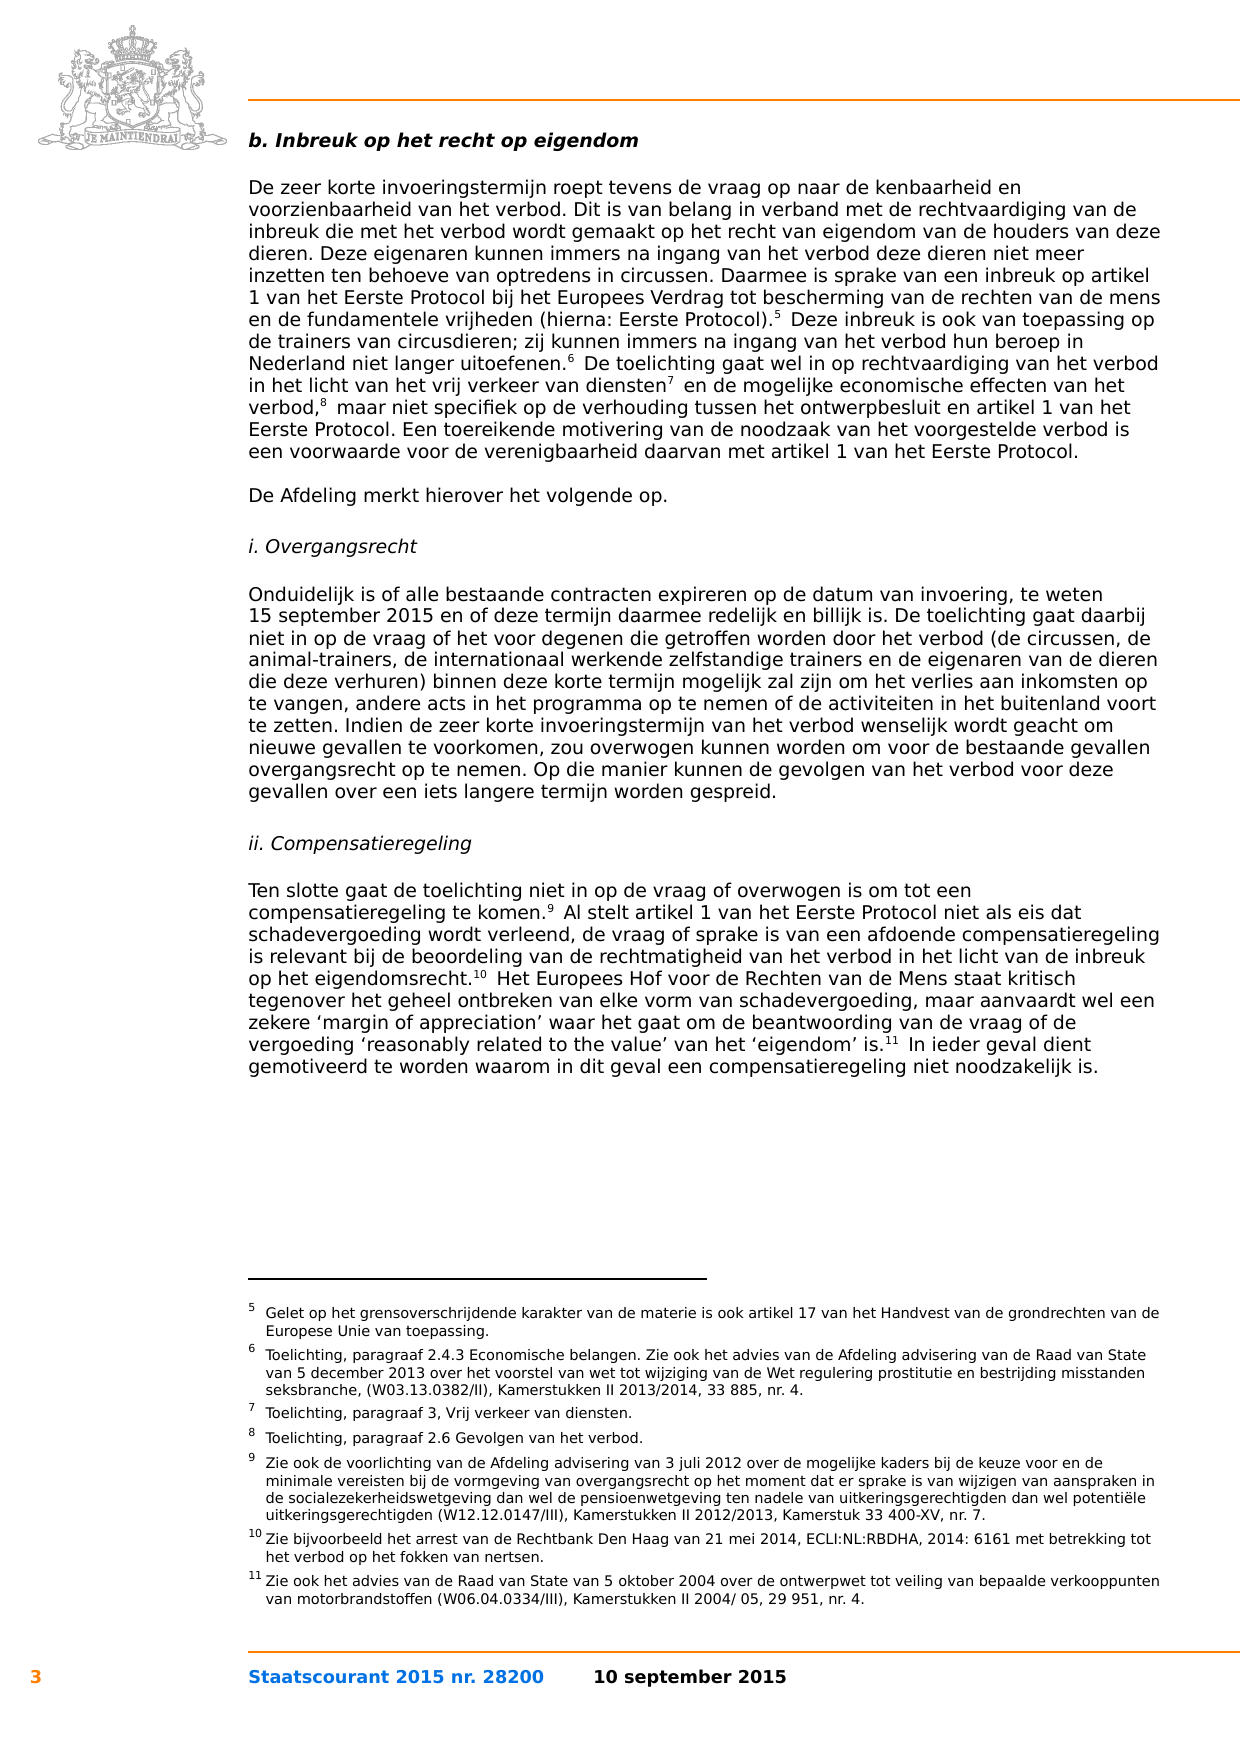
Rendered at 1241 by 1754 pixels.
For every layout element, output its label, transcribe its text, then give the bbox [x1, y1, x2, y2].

text Toelichting, paragraaf 2.6 Gevolgen van het verbod. [248, 1426, 1163, 1448]
text Zie bijvoorbeeld het arrest van de Rechtbank Den Haag van 21 mei 2014, ECLI:NL:RBDHA, 2014: 6161 met betrekking tot het verbod op het fokken van nertsen. [248, 1527, 1163, 1566]
subtitle i. Overgangsrecht [248, 536, 1163, 558]
text De Afdeling merkt hierover het volgende op. [248, 484, 1163, 506]
text Toelichting, paragraaf 3, Vrij verkeer van diensten. [248, 1401, 1163, 1423]
text Zie ook het advies van de Raad van State van 5 oktober 2004 over de ontwerpwet tot veiling van bepaalde verkooppunten van motorbrandstoffen (W06.04.0334/III), Kamerstukken II 2004/ 05, 29 951, nr. 4. [248, 1569, 1163, 1608]
text Ten slotte gaat de toelichting niet in op de vraag of overwogen is om tot een compensatieregeling te komen. Al stelt artikel 1 van het Eerste Protocol niet als eis dat schadevergoeding wordt verleend, de vraag of sprake is van een afdoende compensatieregeling is relevant bij de beoordeling van de rechtmatigheid van het verbod in het licht van de inbreuk op het eigendomsrecht. Het Europees Hof voor de Rechten van de Mens staat kritisch tegenover het geheel ontbreken van elke vorm van schadevergoeding, maar aanvaardt wel een zekere ‘margin of appreciation’ waar het gaat om de beantwoording van de vraag of de vergoeding ‘reasonably related to the value’ van het ‘eigendom’ is. In ieder geval dient gemotiveerd te worden waarom in dit geval een compensatieregeling niet noodzakelijk is. [248, 880, 1163, 1078]
picture [38, 25, 227, 150]
text Toelichting, paragraaf 2.4.3 Economische belangen. Zie ook het advies van de Afdeling advisering van de Raad van State van 5 december 2013 over het voorstel van wet tot wijziging van de Wet regulering prostitutie en bestrijding misstanden seksbranche, (W03.13.0382/II), Kamerstukken II 2013/2014, 33 885, nr. 4. [248, 1343, 1163, 1398]
text De zeer korte invoeringstermijn roept tevens de vraag op naar de kenbaarheid en voorzienbaarheid van het verbod. Dit is van belang in verband met de rechtvaardiging van de inbreuk die met het verbod wordt gemaakt op het recht van eigendom van de houders van deze dieren. Deze eigenaren kunnen immers na ingang van het verbod deze dieren niet meer inzetten ten behoeve van optredens in circussen. Daarmee is sprake van een inbreuk op artikel 1 van het Eerste Protocol bij het Europees Verdrag tot bescherming van de rechten van de mens en de fundamentele vrijheden (hierna: Eerste Protocol). Deze inbreuk is ook van toepassing op de trainers van circusdieren; zij kunnen immers na ingang van het verbod hun beroep in Nederland niet langer uitoefenen. De toelichting gaat wel in op rechtvaardiging van het verbod in het licht van het vrij verkeer van diensten en de mogelijke economische effecten van het verbod, maar niet specifiek op de verhouding tussen het ontwerpbesluit en artikel 1 van het Eerste Protocol. Een toereikende motivering van de noodzaak van het voorgestelde verbod is een voorwaarde voor de verenigbaarheid daarvan met artikel 1 van het Eerste Protocol. [248, 177, 1163, 463]
text Onduidelijk is of alle bestaande contracten expireren op de datum van invoering, te weten 15 september 2015 en of deze termijn daarmee redelijk en billijk is. De toelichting gaat daarbij niet in op de vraag of het voor degenen die getroffen worden door het verbod (de circussen, de animal-trainers, de internationaal werkende zelfstandige trainers en de eigenaren van de dieren die deze verhuren) binnen deze korte termijn mogelijk zal zijn om het verlies aan inkomsten op te vangen, andere acts in het programma op te nemen of de activiteiten in het buitenland voort te zetten. Indien de zeer korte invoeringstermijn van het verbod wenselijk wordt geacht om nieuwe gevallen te voorkomen, zou overwogen kunnen worden om voor de bestaande gevallen overgangsrecht op te nemen. Op die manier kunnen de gevolgen van het verbod voor deze gevallen over een iets langere termijn worden gespreid. [248, 583, 1163, 803]
text Zie ook de voorlichting van de Afdeling advisering van 3 juli 2012 over de mogelijke kaders bij de keuze voor en de minimale vereisten bij de vormgeving van overgangsrecht op het moment dat er sprake is van wijzigen van aanspraken in de socialezekerheidswetgeving dan wel de pensioenwetgeving ten nadele van uitkeringsgerechtigden dan wel potentiële uitkeringsgerechtigden (W12.12.0147/III), Kamerstukken II 2012/2013, Kamerstuk 33 400-XV, nr. 7. [248, 1451, 1163, 1524]
text Gelet op het grensoverschrijdende karakter van de materie is ook artikel 17 van het Handvest van de grondrechten van de Europese Unie van toepassing. [248, 1301, 1163, 1340]
subtitle b. Inbreuk op het recht op eigendom [248, 130, 1163, 152]
subtitle ii. Compensatieregeling [248, 833, 1163, 855]
